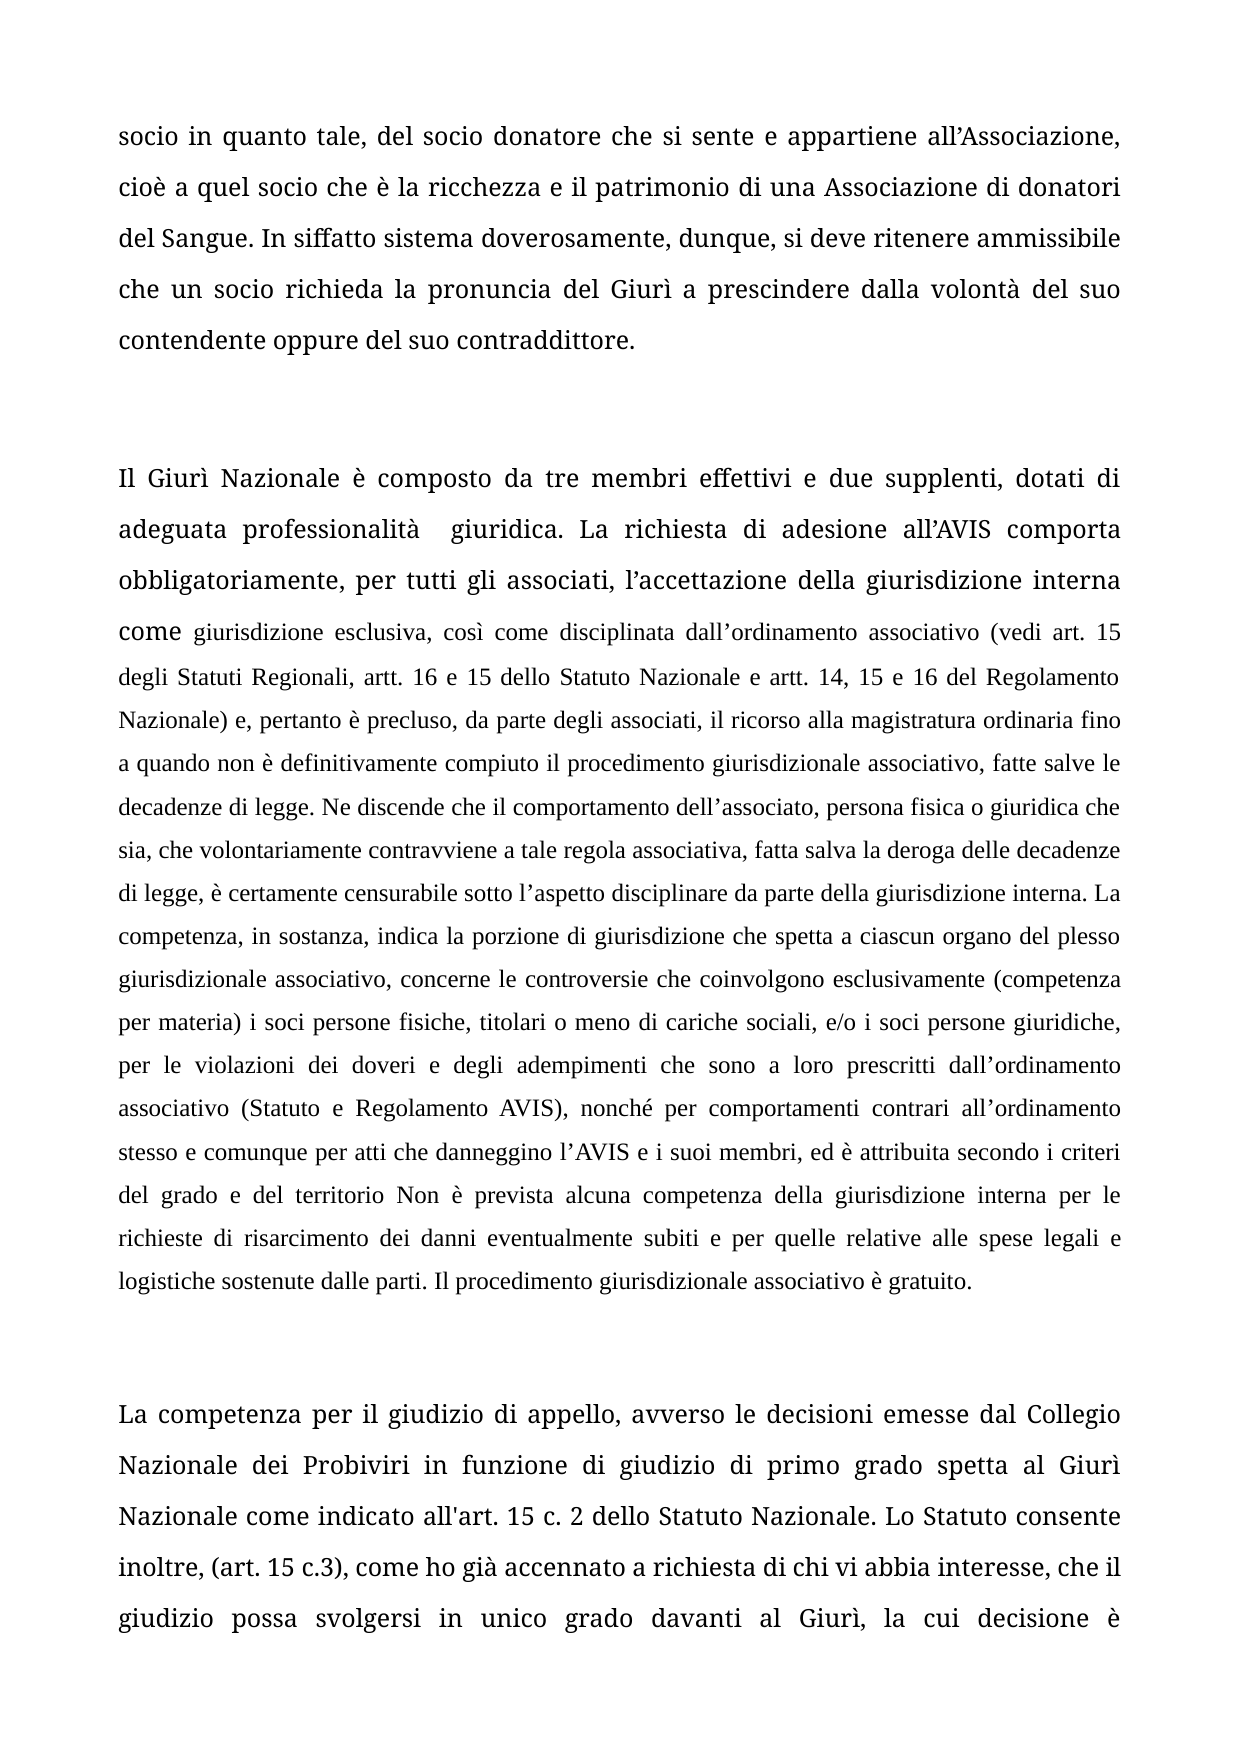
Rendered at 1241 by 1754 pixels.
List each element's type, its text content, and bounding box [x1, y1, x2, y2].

text Il Giurì Nazionale è composto da tre membri effettivi e due supplenti, dotati di adeguata professionalità giuridica. La richiesta di adesione all’AVIS comporta obbligatoriamente, per tutti gli associati, l’accettazione della giurisdizione interna come giurisdizione esclusiva, così come disciplinata dall’ordinamento associativo (vedi art. 15 degli Statuti Regionali, artt. 16 e 15 dello Statuto Nazionale e artt. 14, 15 e 16 del Regolamento Nazionale) e, pertanto è precluso, da parte degli associati, il ricorso alla magistratura ordinaria fino a quando non è definitivamente compiuto il procedimento giurisdizionale associativo, fatte salve le decadenze di legge. Ne discende che il comportamento dell’associato, persona fisica o giuridica che sia, che volontariamente contravviene a tale regola associativa, fatta salva la deroga delle decadenze di legge, è certamente censurabile sotto l’aspetto disciplinare da parte della giurisdizione interna. La competenza, in sostanza, indica la porzione di giurisdizione che spetta a ciascun organo del plesso giurisdizionale associativo, concerne le controversie che coinvolgono esclusivamente (competenza per materia) i soci persone fisiche, titolari o meno di cariche sociali, e/o i soci persone giuridiche, per le violazioni dei doveri e degli adempimenti che sono a loro prescritti dall’ordinamento associativo (Statuto e Regolamento AVIS), nonché per comportamenti contrari all’ordinamento stesso e comunque per atti che danneggino l’AVIS e i suoi membri, ed è attribuita secondo i criteri del grado e del territorio Non è prevista alcuna competenza della giurisdizione interna per le richieste di risarcimento dei danni eventualmente subiti e per quelle relative alle spese legali e logistiche sostenute dalle parti. Il procedimento giurisdizionale associativo è gratuito. [118, 461, 1122, 1295]
text socio in quanto tale, del socio donatore che si sente e appartiene all’Associazione, cioè a quel socio che è la ricchezza e il patrimonio di una Associazione di donatori del Sangue. In siffatto sistema doverosamente, dunque, si deve ritenere ammissibile che un socio richieda la pronuncia del Giurì a prescindere dalla volontà del suo contendente oppure del suo contraddittore. [118, 118, 1122, 356]
text La competenza per il giudizio di appello, avverso le decisioni emesse dal Collegio Nazionale dei Probiviri in funzione di giudizio di primo grado spetta al Giurì Nazionale come indicato all'art. 15 c. 2 dello Statuto Nazionale. Lo Statuto consente inoltre, (art. 15 c.3), come ho già accennato a richiesta di chi vi abbia interesse, che il giudizio possa svolgersi in unico grado davanti al Giurì, la cui decisione è [118, 1397, 1122, 1635]
